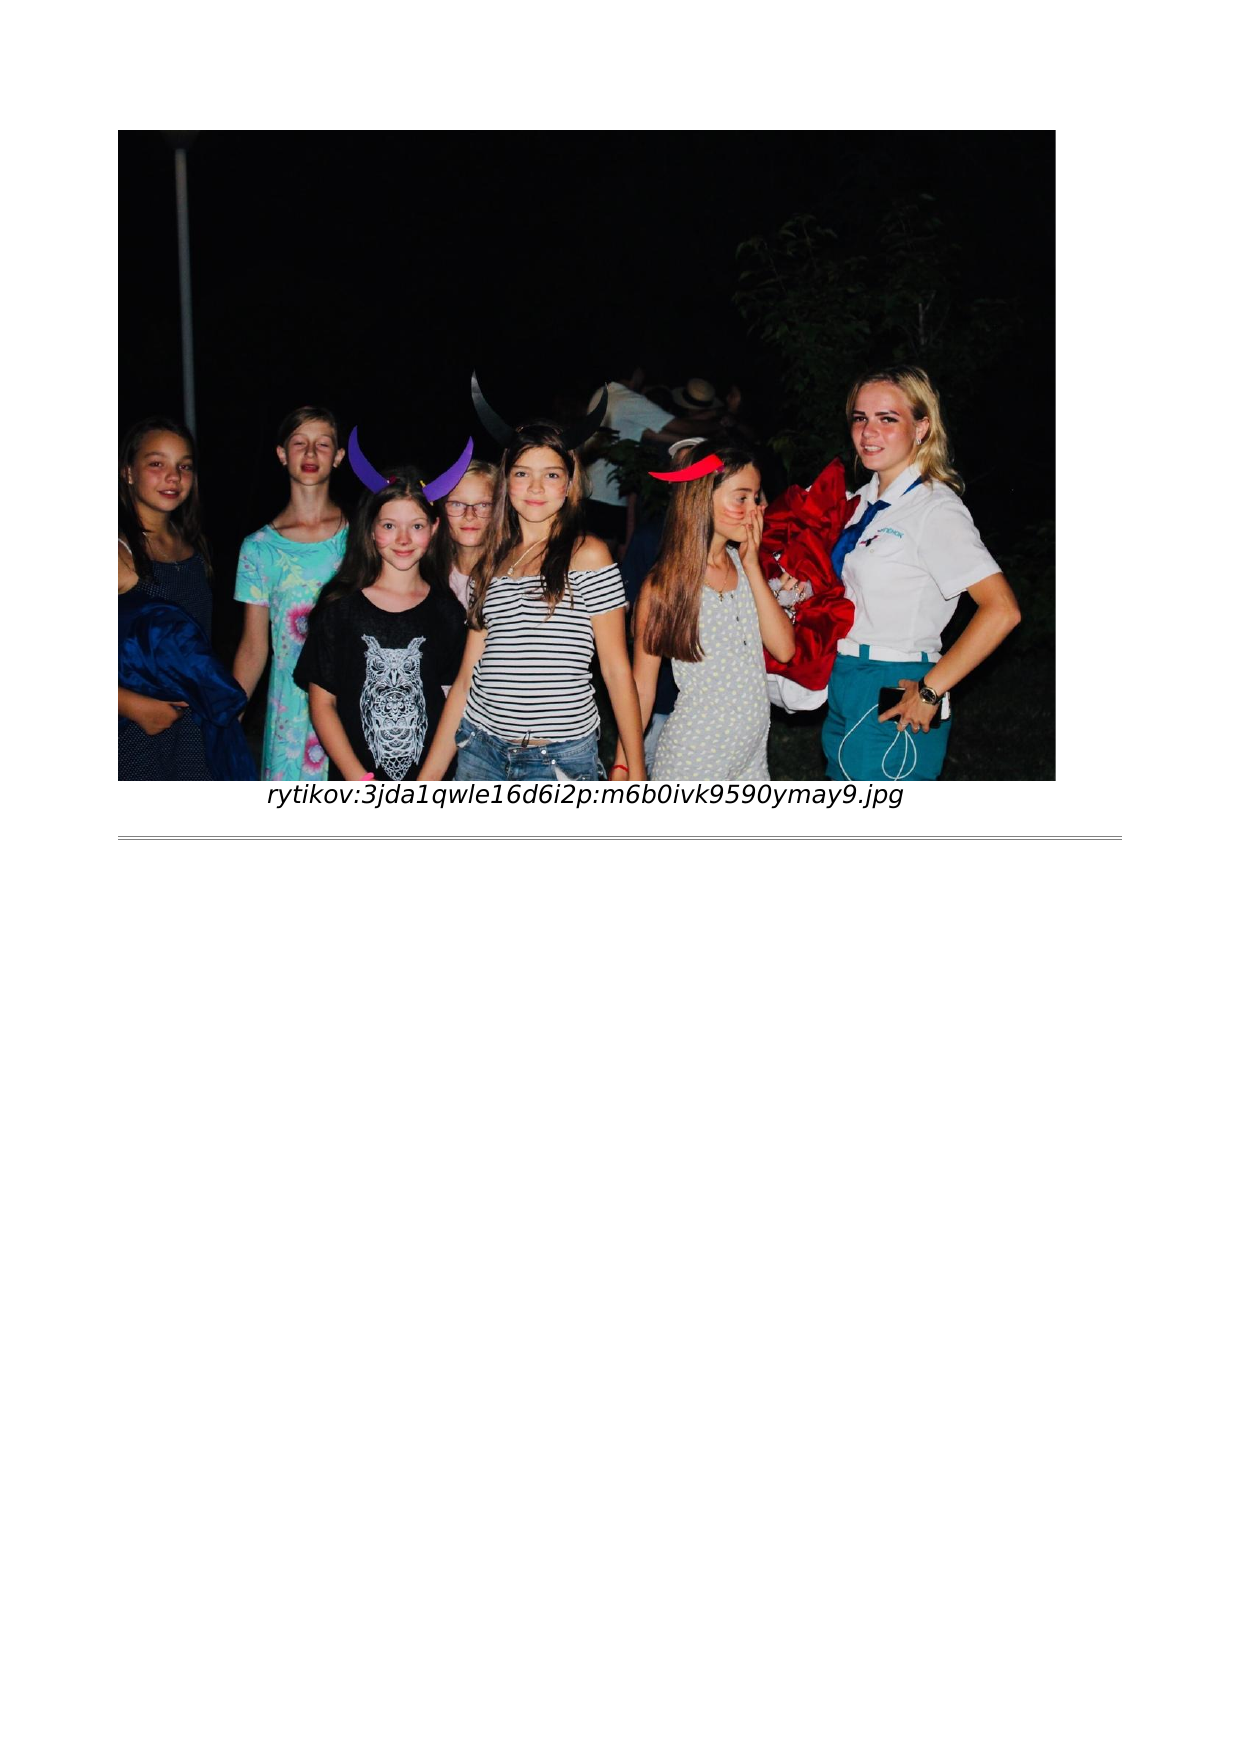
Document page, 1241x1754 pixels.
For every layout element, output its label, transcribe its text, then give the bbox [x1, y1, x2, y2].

text rytikov:3jda1qwle16d6i2p:m6b0ivk9590ymay9.jpg [118, 781, 1056, 809]
picture [118, 130, 1056, 781]
